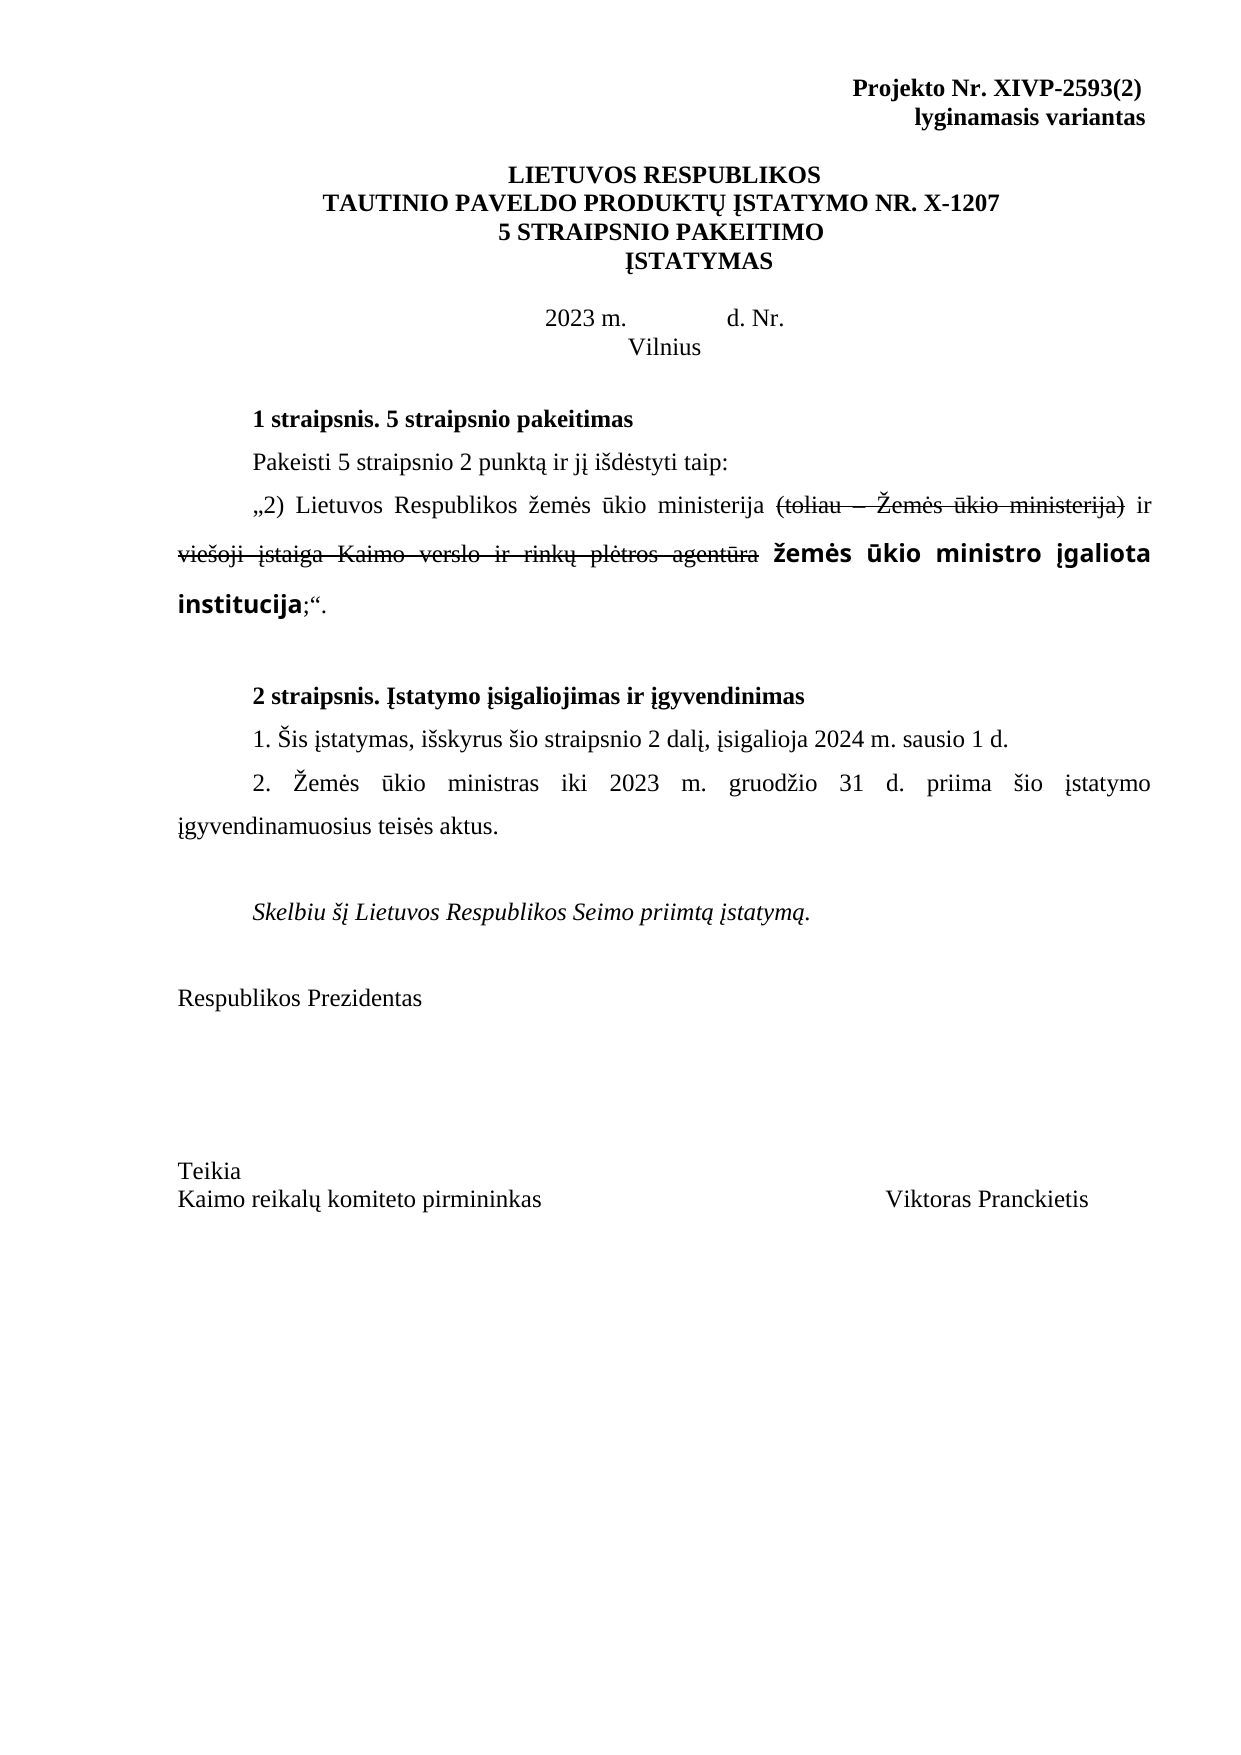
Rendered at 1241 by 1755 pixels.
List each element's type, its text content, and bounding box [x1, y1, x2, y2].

text Pakeisti 5 straipsnio 2 punktą ir jį išdėstyti taip: [252, 447, 1152, 476]
text lyginamasis variantas [177, 102, 1152, 131]
text 2. Žemės ūkio ministras iki 2023 m. gruodžio 31 d. priima šio įstatymo įgyvendinamuosius teisės aktus. [177, 768, 1152, 839]
text 5 STRAIPSNIO PAKEITIMO [177, 217, 1152, 246]
text 2 straipsnis. Įstatymo įsigaliojimas ir įgyvendinimas [177, 681, 1152, 710]
text Teikia [177, 1156, 1152, 1184]
text 2023 m. d. Nr. [177, 303, 1152, 332]
text Kaimo reikalų komiteto pirmininkas Viktoras Pranckietis [177, 1184, 1152, 1213]
text ĮSTATYMAS [177, 246, 1152, 275]
text Respublikos Prezidentas [177, 983, 1152, 1012]
text LIETUVOS RESPUBLIKOS [177, 160, 1152, 188]
text TAUTINIO PAVELDO PRODUKTŲ ĮSTATYMO NR. X-1207 [177, 188, 1152, 217]
text Vilnius [177, 332, 1152, 361]
text Skelbiu šį Lietuvos Respublikos Seimo priimtą įstatymą. [177, 897, 1152, 926]
text 1 straipsnis. 5 straipsnio pakeitimas [177, 404, 1152, 433]
text 1. Šis įstatymas, išskyrus šio straipsnio 2 dalį, įsigalioja 2024 m. sausio 1 d. [177, 724, 1152, 753]
text „2) Lietuvos Respublikos žemės ūkio ministerija (toliau – Žemės ūkio ministerija) ir viešoji įstaiga Kaimo verslo ir rinkų plėtros agentūra žemės ūkio ministro įgaliota institucija;“. [177, 490, 1152, 621]
text Projekto Nr. XIVP-2593(2) [852, 73, 1152, 102]
